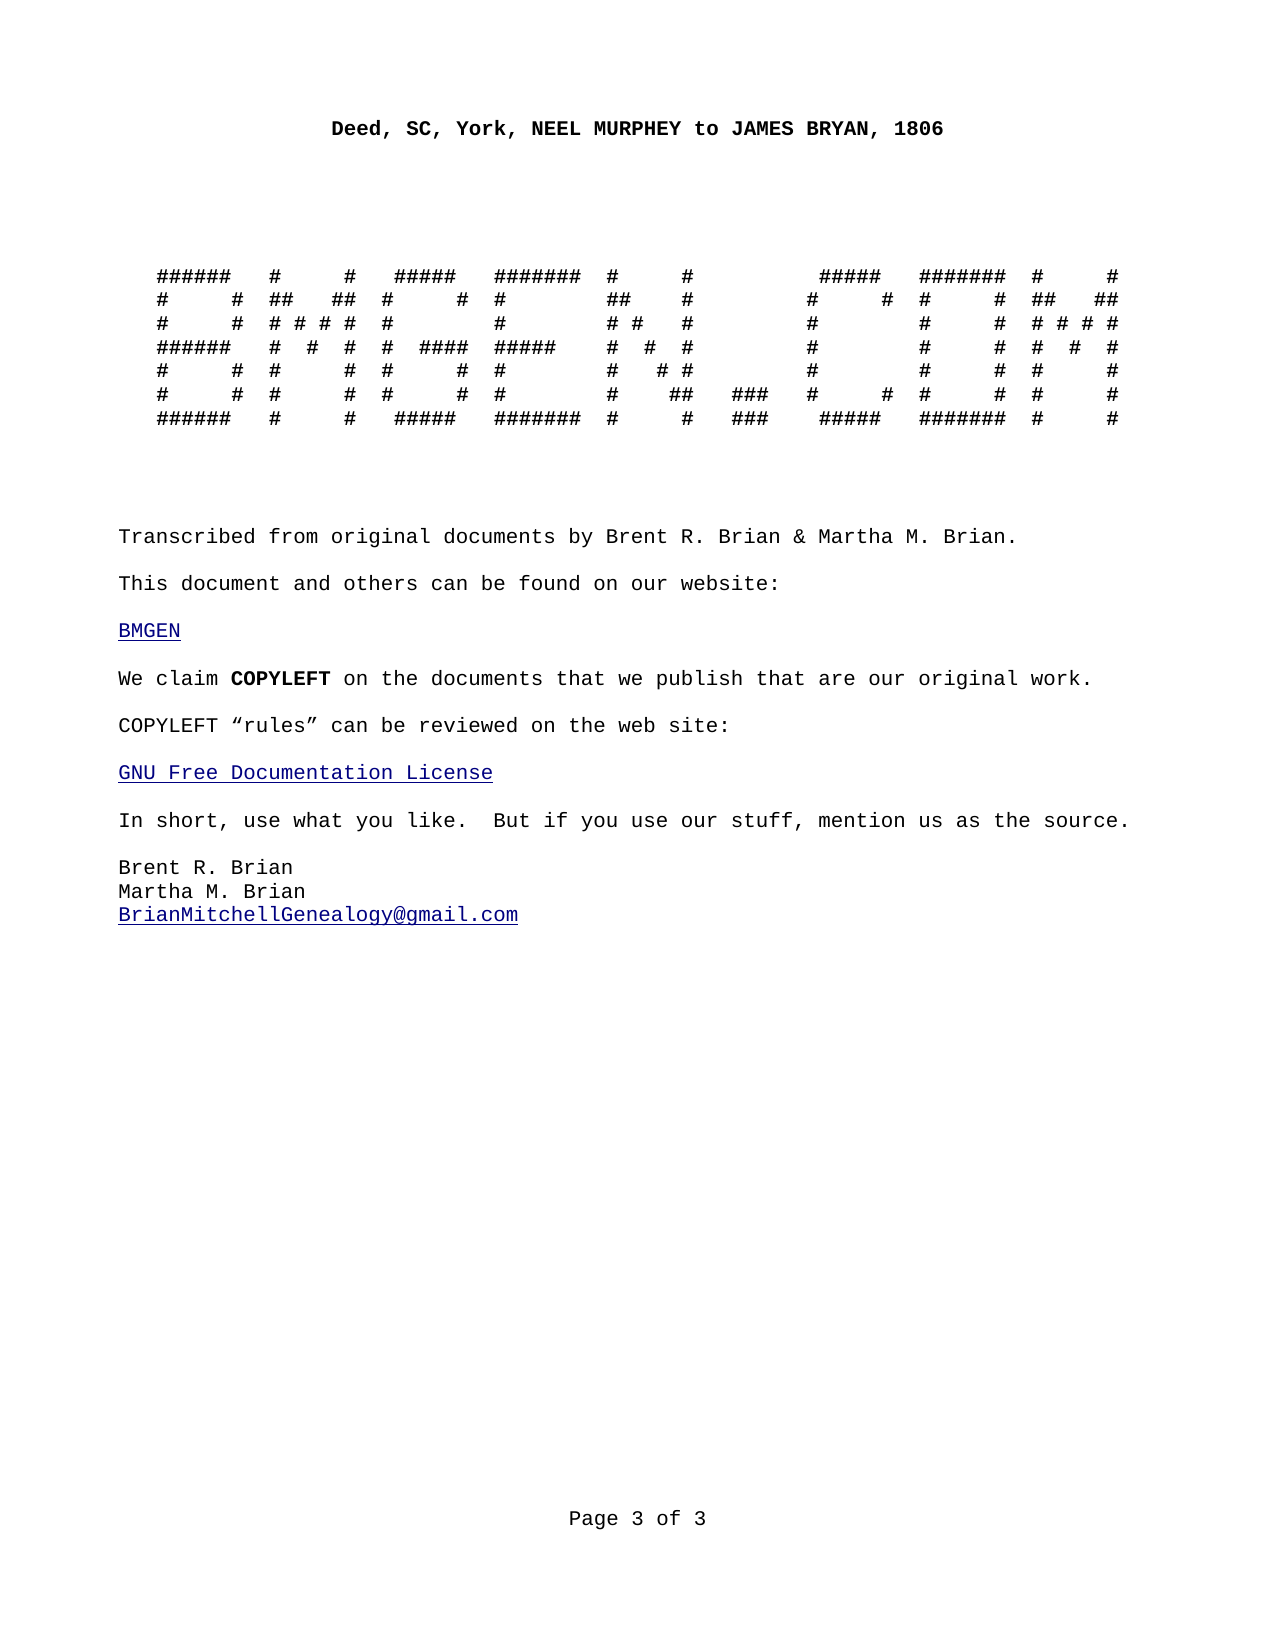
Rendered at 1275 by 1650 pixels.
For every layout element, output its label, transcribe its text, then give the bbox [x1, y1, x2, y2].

text This document and others can be found on our website: [118, 573, 1157, 597]
text BrianMitchellGenealogy@gmail.com [118, 904, 1157, 928]
text COPYLEFT “rules” can be reviewed on the web site: [118, 715, 1157, 739]
text # # # # # # # # # # # # # # # [118, 360, 1157, 384]
text In short, use what you like. But if you use our stuff, mention us as the source. [118, 810, 1157, 833]
text Martha M. Brian [118, 881, 1157, 904]
text ###### # # ##### ####### # # ##### ####### # # [118, 266, 1157, 289]
text BMGEN [118, 621, 1157, 644]
text ###### # # ##### ####### # # ### ##### ####### # # [118, 408, 1157, 431]
text Transcribed from original documents by Brent R. Brian & Martha M. Brian. [118, 526, 1157, 549]
text # # # # # # # # # # # # # # # # # # [118, 313, 1157, 337]
text We claim COPYLEFT on the documents that we publish that are our original work. [118, 668, 1157, 691]
text Brent R. Brian [118, 857, 1157, 881]
text ###### # # # # #### ##### # # # # # # # # # [118, 337, 1157, 360]
text # # # # # # # # ## ### # # # # # # [118, 384, 1157, 408]
text # # ## ## # # # ## # # # # # ## ## [118, 289, 1157, 313]
text GNU Free Documentation License [118, 762, 1157, 786]
